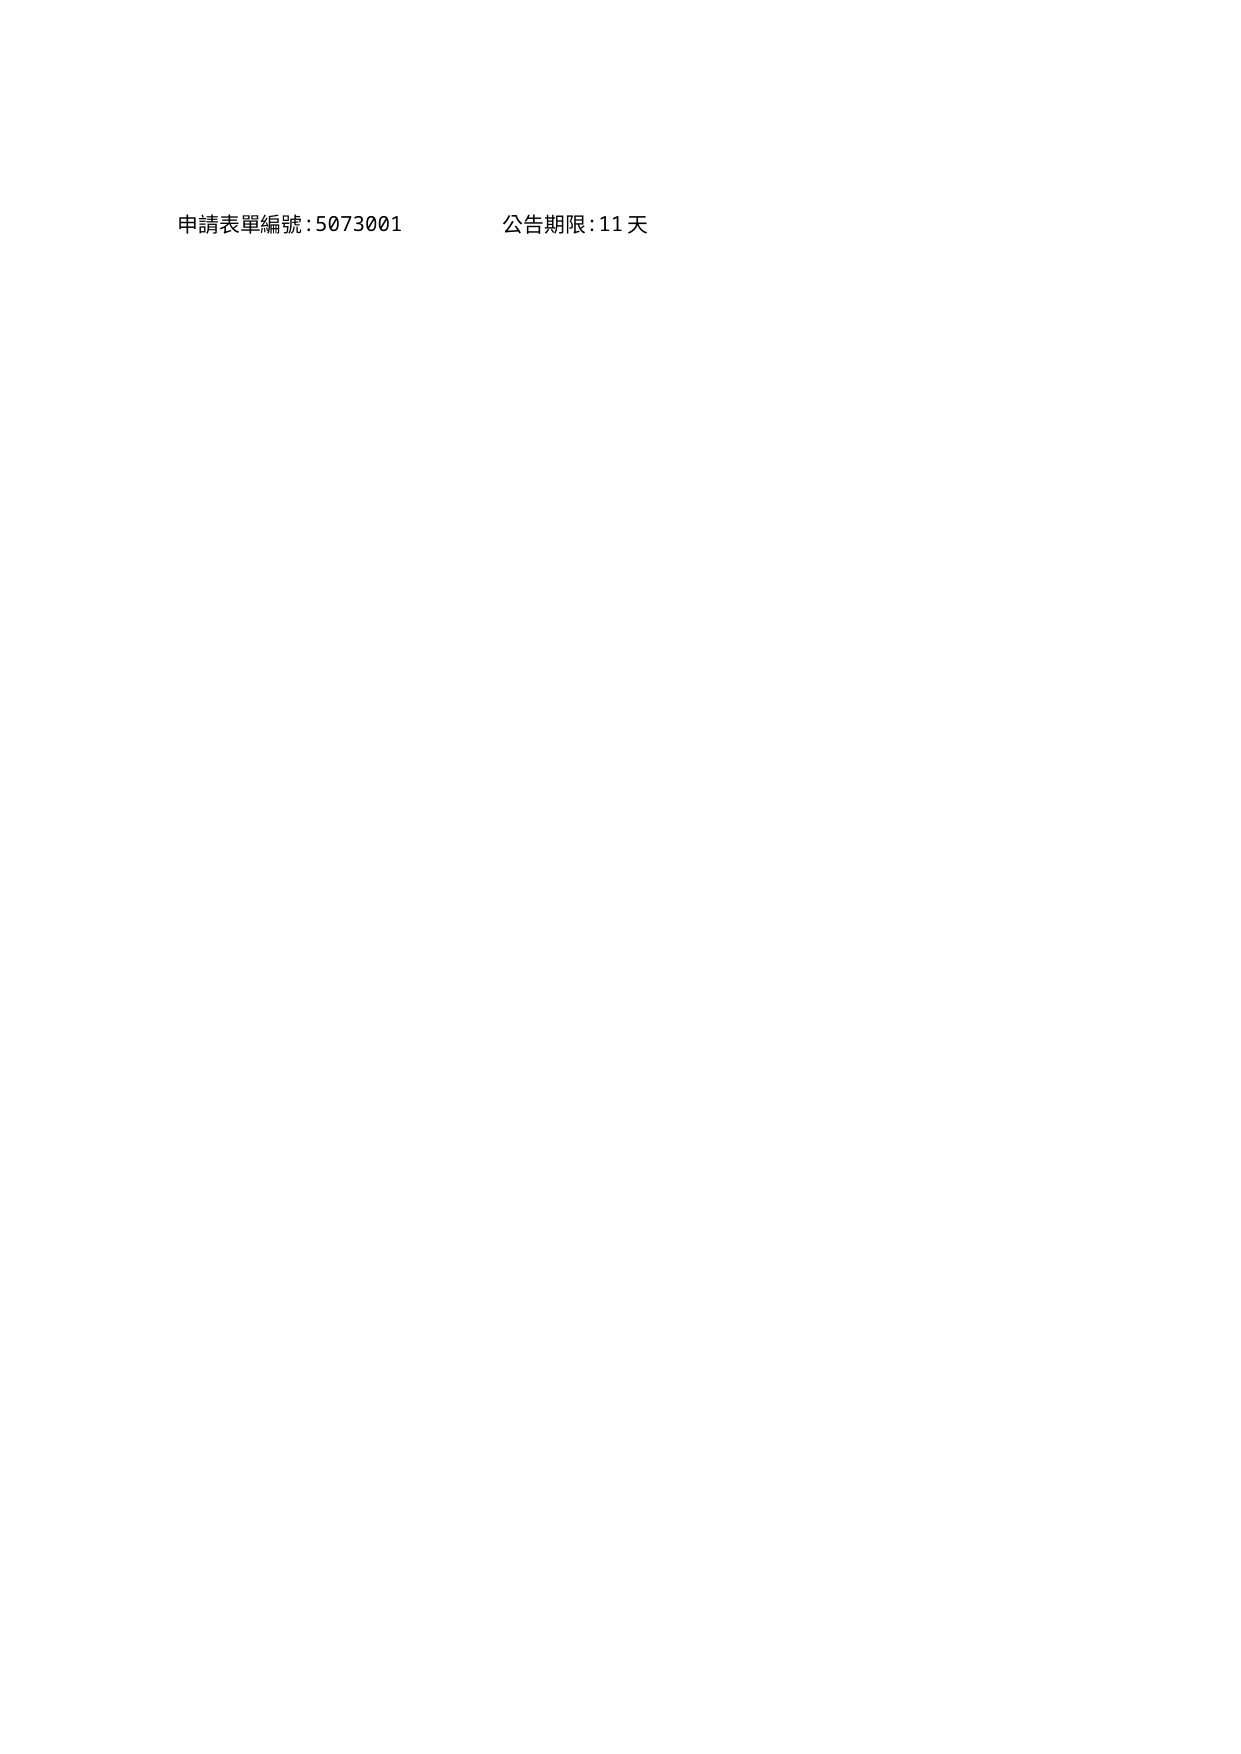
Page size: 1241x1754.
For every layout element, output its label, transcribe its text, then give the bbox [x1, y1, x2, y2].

text 申請表單編號:5073001 公告期限:11天 [177, 182, 1092, 244]
